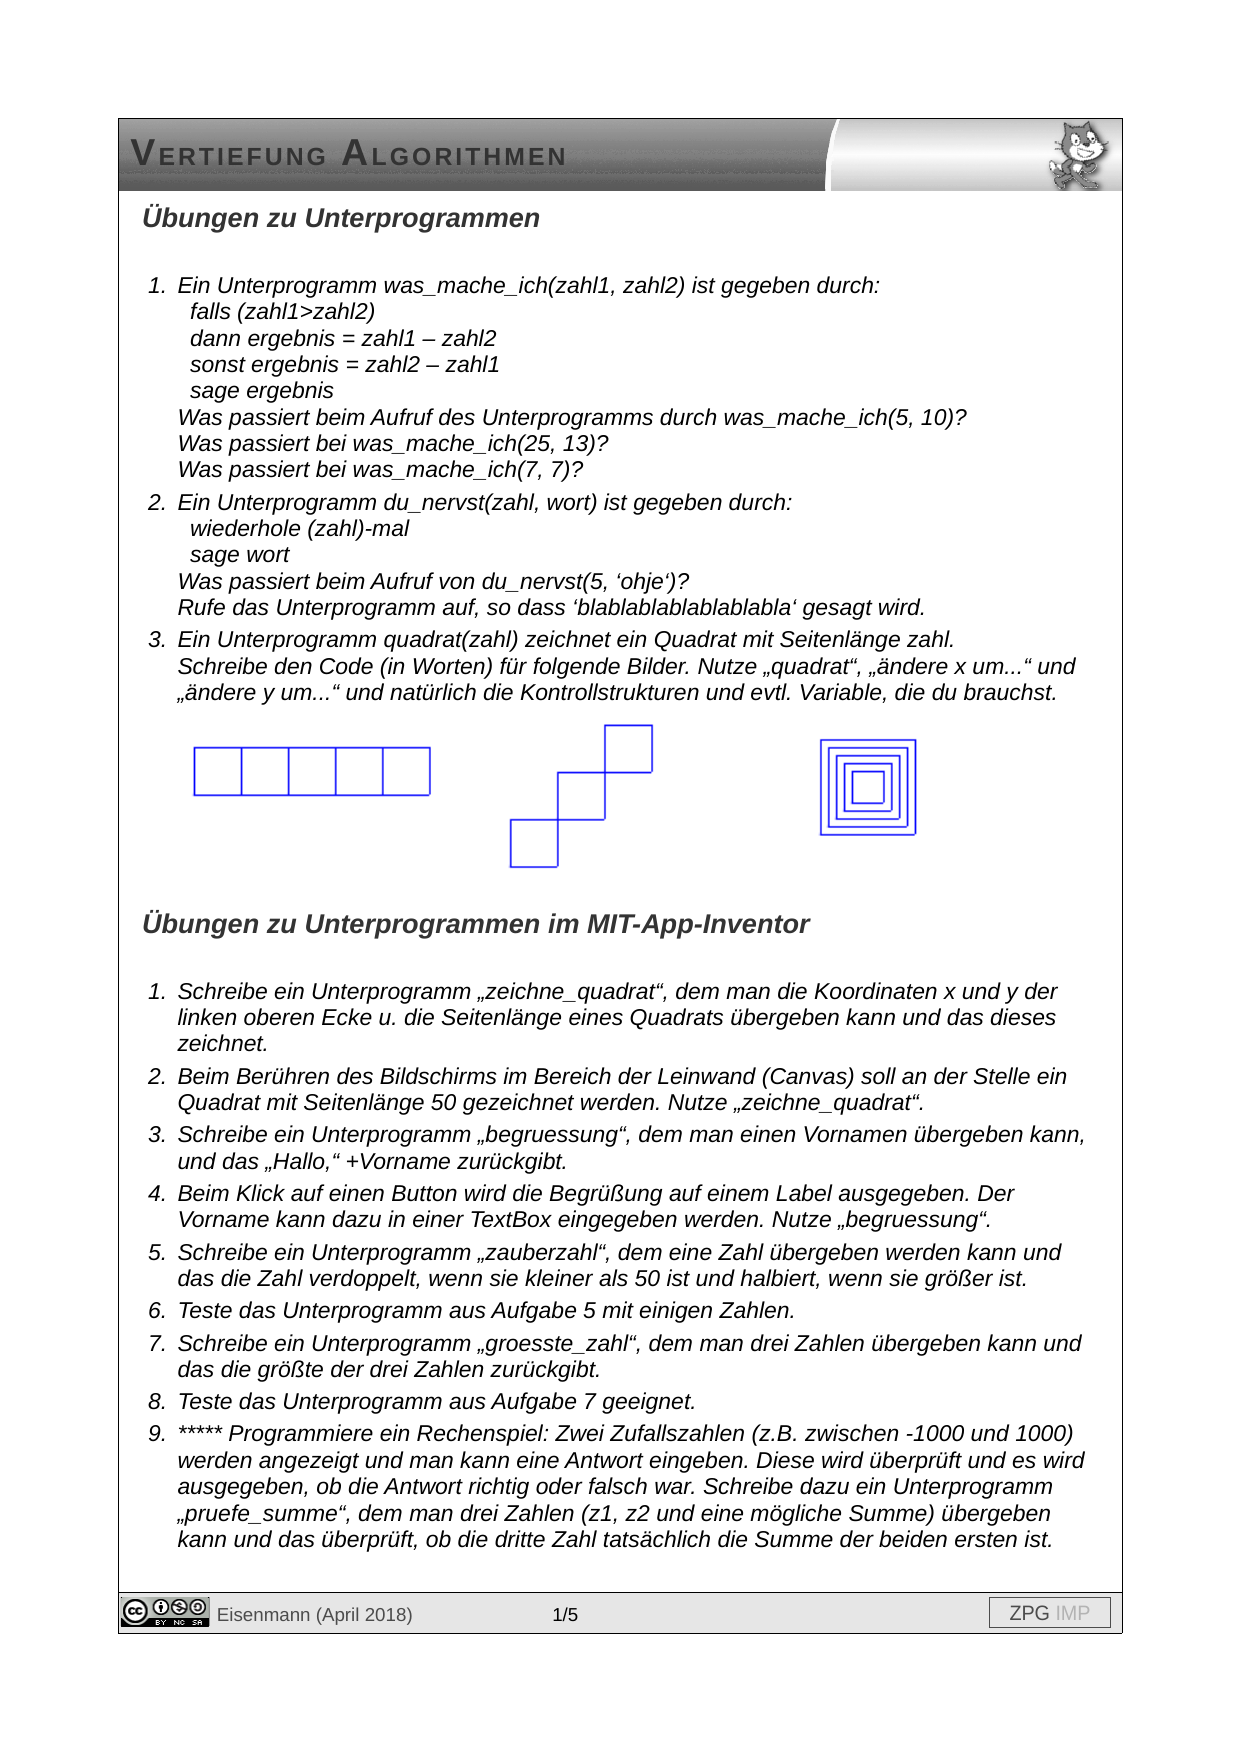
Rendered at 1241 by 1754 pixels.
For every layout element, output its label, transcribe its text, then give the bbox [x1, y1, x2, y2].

list Teste das Unterprogramm aus Aufgabe 7 geeignet. [148, 1388, 1092, 1414]
list Schreibe ein Unterprogramm „zeichne_quadrat“, dem man die Koordinaten x und y der linken oberen Ecke u. die Seitenlänge eines Quadrats übergeben kann und das dieses zeichnet. [148, 978, 1092, 1057]
list Teste das Unterprogramm aus Aufgabe 5 mit einigen Zahlen. [148, 1297, 1092, 1323]
text Übungen zu Unterprogrammen im MIT-App-Inventor [142, 908, 1092, 939]
picture [504, 718, 661, 876]
list Beim Klick auf einen Button wird die Begrüßung auf einem Label ausgegeben. Der Vorname kann dazu in einer TextBox eingegeben werden. Nutze „begruessung“. [148, 1180, 1092, 1233]
picture [183, 733, 442, 809]
list Ein Unterprogramm quadrat(zahl) zeichnet ein Quadrat mit Seitenlänge zahl. Schreibe den Code (in Worten) für folgende Bilder. Nutze „quadrat“, „ändere x um...“ und „ändere y um...“ und natürlich die Kontrollstrukturen und evtl. Variable, die du brauchst. [148, 626, 1092, 706]
picture [811, 730, 926, 847]
picture [119, 119, 1122, 191]
list Schreibe ein Unterprogramm „zauberzahl“, dem eine Zahl übergeben werden kann und das die Zahl verdoppelt, wenn sie kleiner als 50 ist und halbiert, wenn sie größer ist. [148, 1238, 1092, 1291]
list Schreibe ein Unterprogramm „groesste_zahl“, dem man drei Zahlen übergeben kann und das die größte der drei Zahlen zurückgibt. [148, 1329, 1092, 1382]
list Ein Unterprogramm was_mache_ich(zahl1, zahl2) ist gegeben durch: falls (zahl1>zahl2) dann ergebnis = zahl1 – zahl2 sonst ergebnis = zahl2 – zahl1 sage ergebnis Was passiert beim Aufruf des Unterprogramms durch was_mache_ich(5, 10)? Was passiert bei was_mache_ich(25, 13)? Was passiert bei was_mache_ich(7, 7)? [148, 272, 1092, 483]
list Beim Berühren des Bildschirms im Bereich der Leinwand (Canvas) soll an der Stelle ein Quadrat mit Seitenlänge 50 gezeichnet werden. Nutze „zeichne_quadrat“. [148, 1063, 1092, 1115]
picture [120, 1597, 210, 1627]
text Übungen zu Unterprogrammen [142, 202, 1092, 234]
list Ein Unterprogramm du_nervst(zahl, wort) ist gegeben durch: wiederhole (zahl)-mal sage wort Was passiert beim Aufruf von du_nervst(5, ‘ohje‘)? Rufe das Unterprogramm auf, so dass ‘blablablablablablabla‘ gesagt wird. [148, 489, 1092, 621]
list Schreibe ein Unterprogramm „begruessung“, dem man einen Vornamen übergeben kann, und das „Hallo,“ +Vorname zurückgibt. [148, 1121, 1092, 1174]
list ***** Programmiere ein Rechenspiel: Zwei Zufallszahlen (z.B. zwischen -1000 und 1000) werden angezeigt und man kann eine Antwort eingeben. Diese wird überprüft und es wird ausgegeben, ob die Antwort richtig oder falsch war. Schreibe dazu ein Unterprogramm „pruefe_summe“, dem man drei Zahlen (z1, z2 und eine mögliche Summe) übergeben kann und das überprüft, ob die dritte Zahl tatsächlich die Summe der beiden ersten ist. [148, 1420, 1092, 1552]
